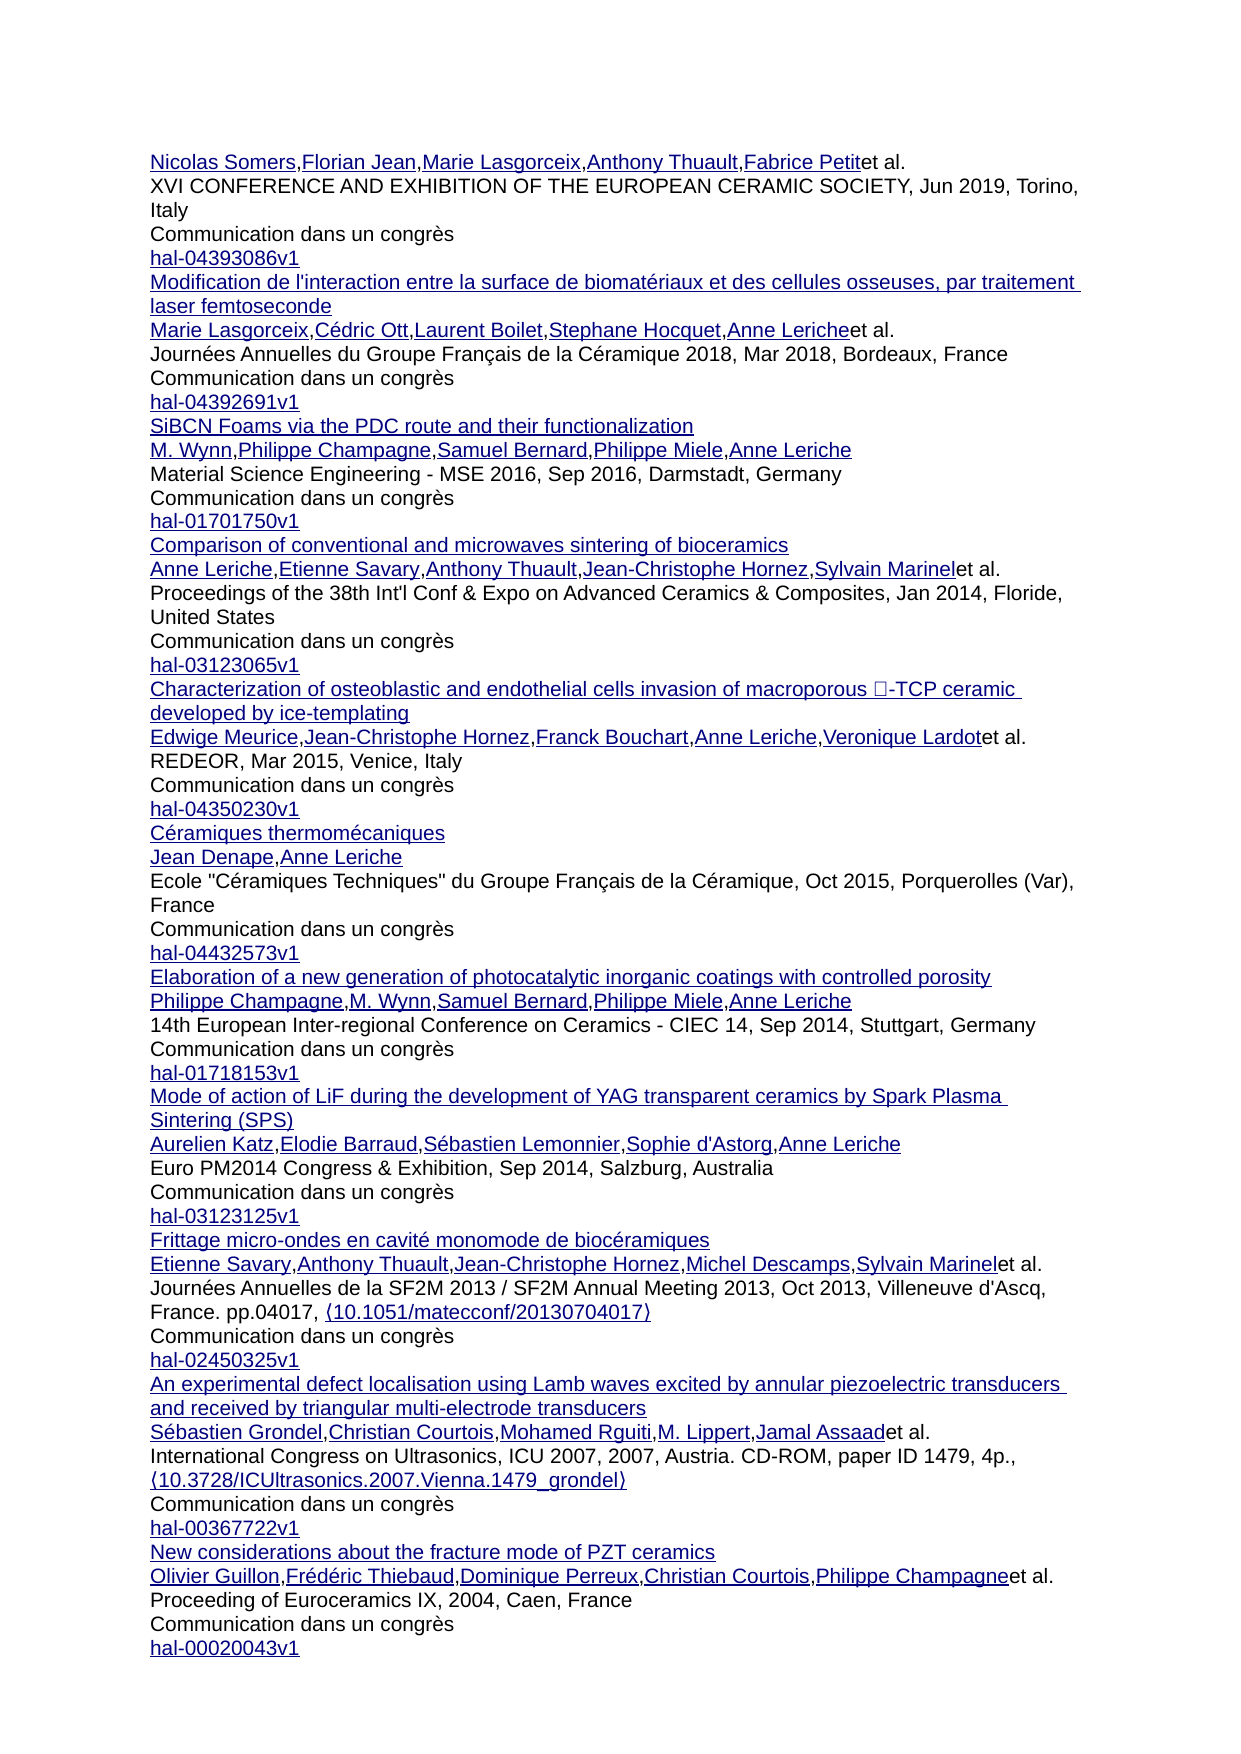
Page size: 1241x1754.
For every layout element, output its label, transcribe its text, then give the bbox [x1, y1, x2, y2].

table_cell Characterization of osteoblastic and endothelial cells invasion of macroporous -TCP ceramic developed by ice-templating Edwige Meurice,Jean-Christophe Hornez,Franck Bouchart,Anne Leriche,Veronique Lardotet al. REDEOR, Mar 2015, Venice, Italy Communication dans un congrès hal-04350230v1 [150, 677, 1090, 821]
table_cell Nicolas Somers,Florian Jean,Marie Lasgorceix,Anthony Thuault,Fabrice Petitet al. XVI CONFERENCE AND EXHIBITION OF THE EUROPEAN CERAMIC SOCIETY, Jun 2019, Torino, Italy Communication dans un congrès hal-04393086v1 [150, 150, 1090, 270]
table_cell An experimental defect localisation using Lamb waves excited by annular piezoelectric transducers and received by triangular multi-electrode transducers Sébastien Grondel,Christian Courtois,Mohamed Rguiti,M. Lippert,Jamal Assaadet al. International Congress on Ultrasonics, ICU 2007, 2007, Austria. CD-ROM, paper ID 1479, 4p., ⟨10.3728/ICUltrasonics.2007.Vienna.1479_grondel⟩ Communication dans un congrès hal-00367722v1 [150, 1372, 1090, 1539]
table_cell Modification de l'interaction entre la surface de biomatériaux et des cellules osseuses, par traitement laser femtoseconde Marie Lasgorceix,Cédric Ott,Laurent Boilet,Stephane Hocquet,Anne Lericheet al. Journées Annuelles du Groupe Français de la Céramique 2018, Mar 2018, Bordeaux, France Communication dans un congrès hal-04392691v1 [150, 270, 1090, 413]
table_cell New considerations about the fracture mode of PZT ceramics Olivier Guillon,Frédéric Thiebaud,Dominique Perreux,Christian Courtois,Philippe Champagneet al. Proceeding of Euroceramics IX, 2004, Caen, France Communication dans un congrès hal-00020043v1 [150, 1540, 1090, 1659]
table_cell Elaboration of a new generation of photocatalytic inorganic coatings with controlled porosity Philippe Champagne,M. Wynn,Samuel Bernard,Philippe Miele,Anne Leriche 14th European Inter-regional Conference on Ceramics - CIEC 14, Sep 2014, Stuttgart, Germany Communication dans un congrès hal-01718153v1 [150, 965, 1090, 1084]
table_cell SiBCN Foams via the PDC route and their functionalization M. Wynn,Philippe Champagne,Samuel Bernard,Philippe Miele,Anne Leriche Material Science Engineering - MSE 2016, Sep 2016, Darmstadt, Germany Communication dans un congrès hal-01701750v1 [150, 414, 1090, 533]
table_cell Comparison of conventional and microwaves sintering of bioceramics Anne Leriche,Etienne Savary,Anthony Thuault,Jean-Christophe Hornez,Sylvain Marinelet al. Proceedings of the 38th Int'l Conf & Expo on Advanced Ceramics & Composites, Jan 2014, Floride, United States Communication dans un congrès hal-03123065v1 [150, 533, 1090, 677]
table_cell Mode of action of LiF during the development of YAG transparent ceramics by Spark Plasma Sintering (SPS) Aurelien Katz,Elodie Barraud,Sébastien Lemonnier,Sophie d'Astorg,Anne Leriche Euro PM2014 Congress & Exhibition, Sep 2014, Salzburg, Australia Communication dans un congrès hal-03123125v1 [150, 1084, 1090, 1228]
table_cell Frittage micro-ondes en cavité monomode de biocéramiques Etienne Savary,Anthony Thuault,Jean-Christophe Hornez,Michel Descamps,Sylvain Marinelet al. Journées Annuelles de la SF2M 2013 / SF2M Annual Meeting 2013, Oct 2013, Villeneuve d'Ascq, France. pp.04017, ⟨10.1051/matecconf/20130704017⟩ Communication dans un congrès hal-02450325v1 [150, 1228, 1090, 1372]
table_cell Céramiques thermomécaniques Jean Denape,Anne Leriche Ecole "Céramiques Techniques" du Groupe Français de la Céramique, Oct 2015, Porquerolles (Var), France Communication dans un congrès hal-04432573v1 [150, 821, 1090, 964]
